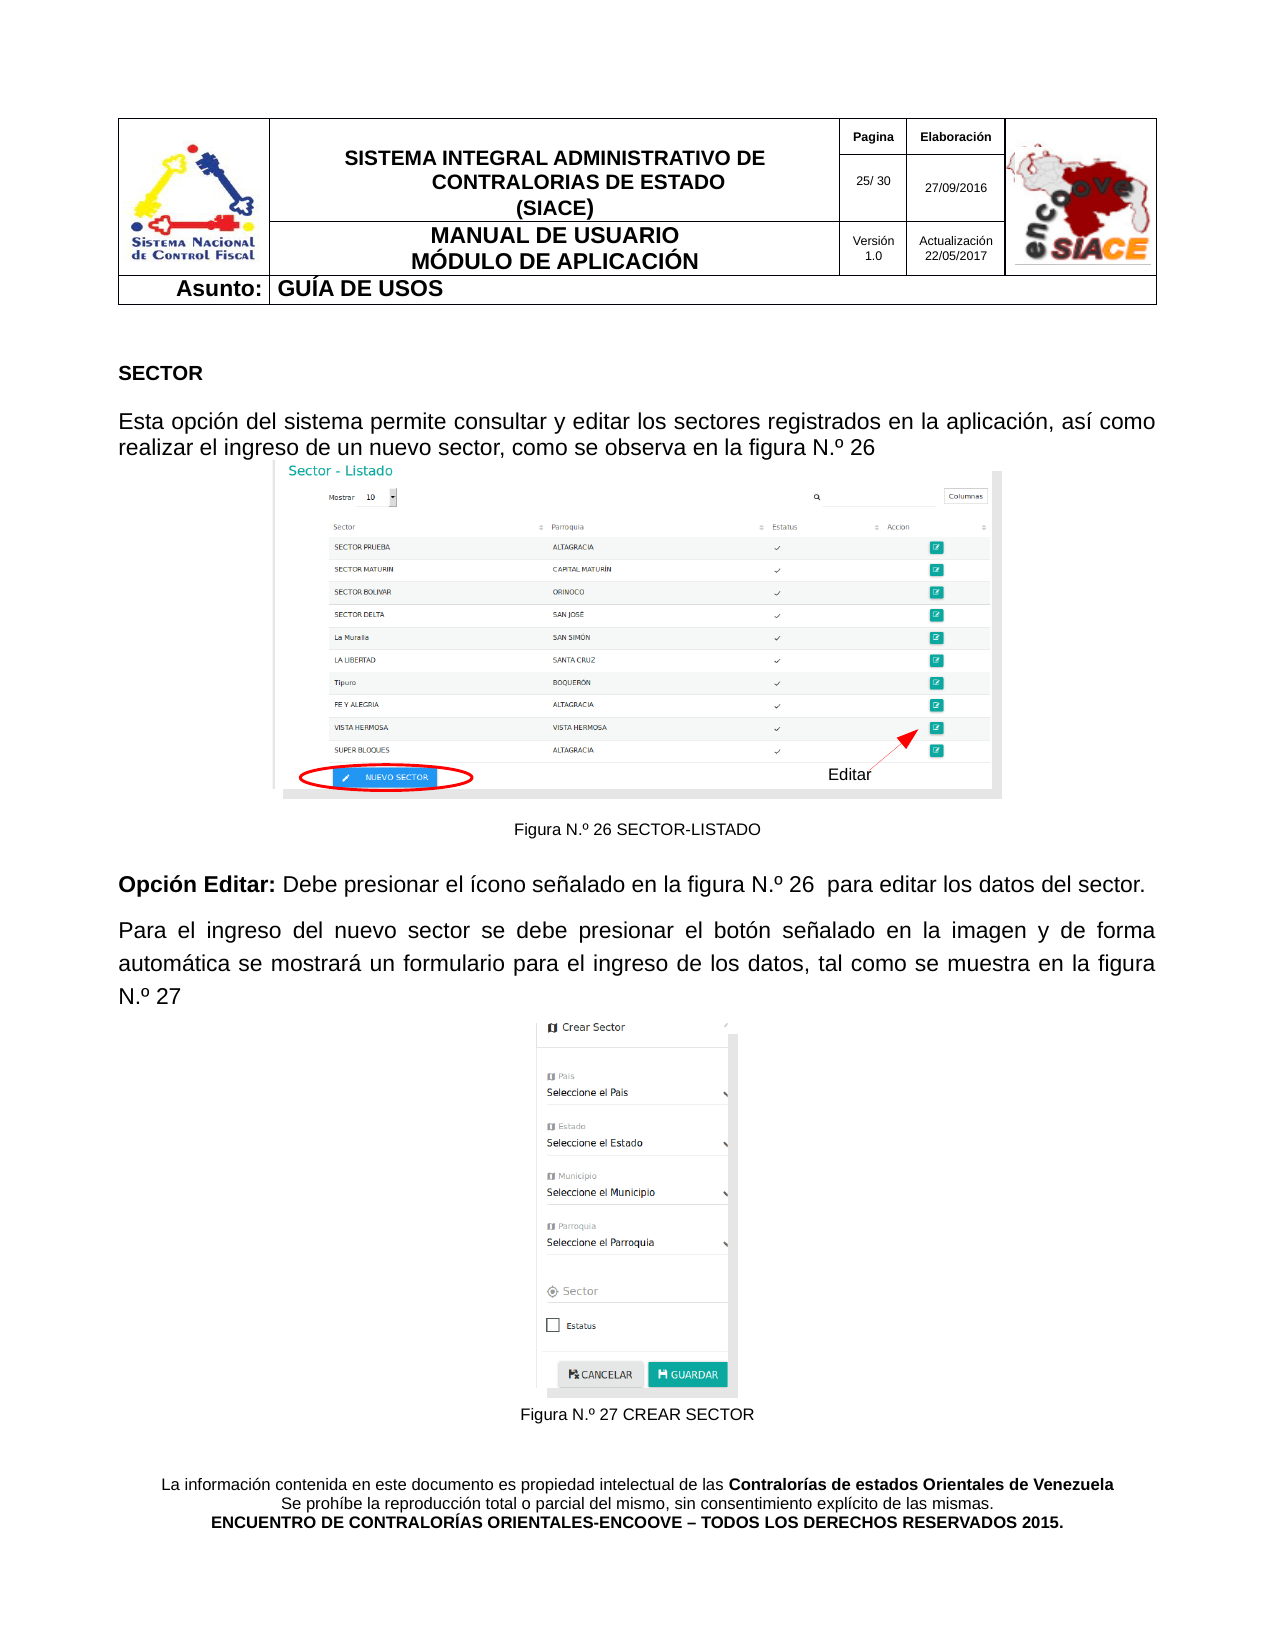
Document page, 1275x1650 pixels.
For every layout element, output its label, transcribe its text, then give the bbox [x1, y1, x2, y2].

text Opción Editar: Debe presionar el ícono señalado en la figura N.º 26 para editar los datos del sector. [118, 866, 1157, 899]
text Esta opción del sistema permite consultar y editar los sectores registrados en la aplicación, así como realizar el ingreso de un nuevo sector, como se observa en la figura N.º 26 [118, 408, 1157, 461]
subtitle SECTOR [118, 361, 1157, 384]
picture [1006, 140, 1151, 266]
picture [303, 767, 470, 789]
text Para el ingreso del nuevo sector se debe presionar el botón señalado en la imagen y de forma automática se mostrará un formulario para el ingreso de los datos, tal como se muestra en la figura N.º 27 [118, 911, 1157, 1011]
picture [272, 460, 992, 789]
picture [121, 140, 267, 266]
text Figura N.º 27 CREAR SECTOR [118, 1405, 1157, 1424]
text Figura N.º 26 SECTOR-LISTADO [118, 820, 1157, 839]
picture [536, 1023, 717, 1388]
